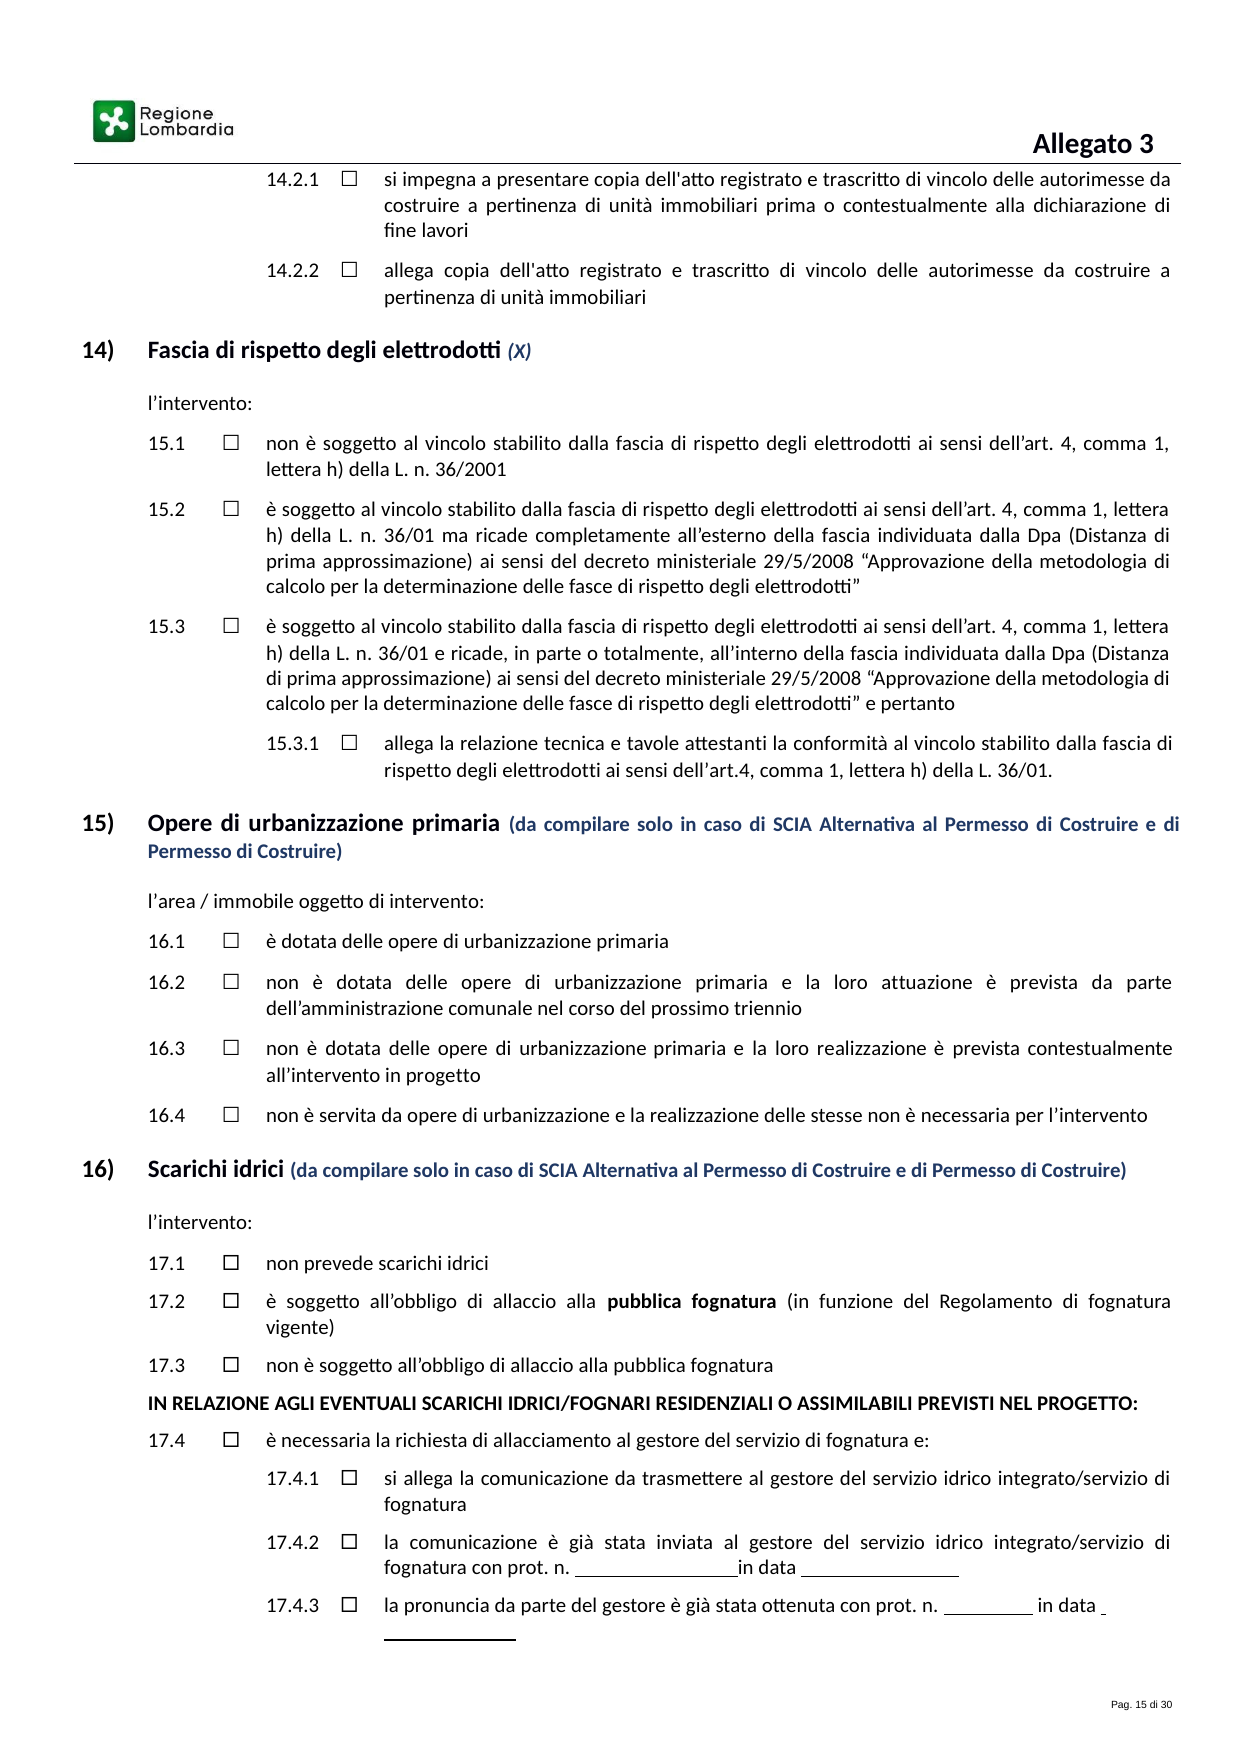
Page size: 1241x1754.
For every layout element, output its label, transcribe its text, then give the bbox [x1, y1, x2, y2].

text 16.1 ☐ è dotata delle opere di urbanizzazione primaria [148, 926, 1172, 955]
text l’intervento: [148, 390, 1181, 415]
text l’intervento: [148, 1209, 1181, 1234]
text 14.2.2 ☐ allega copia dell'atto registrato e trascritto di vincolo delle autorimesse da costruire a pertinenza di unità immobiliari [266, 256, 1172, 309]
text 17.4.1  si allega la comunicazione da trasmettere al gestore del servizio idrico integrato/servizio di fognatura [266, 1466, 1172, 1516]
text 17.4  è necessaria la richiesta di allacciamento al gestore del servizio di fognatura e: [148, 1428, 1172, 1453]
text IN RELAZIONE AGLI EVENTUALI SCARICHI IDRICI/FOGNARI RESIDENZIALI O ASSIMILABILI PREVISTI NEL PROGETTO: [148, 1390, 1181, 1415]
text 17.4.3  la pronuncia da parte del gestore è già stata ottenuta con prot. n. in data [266, 1592, 1172, 1643]
list Opere di urbanizzazione primaria (da compilare solo in caso di SCIA Alternativa al Permesso di Costruire e di Permesso di Costruire) [81, 807, 1181, 863]
list Scarichi idrici (da compilare solo in caso di SCIA Alternativa al Permesso di Costruire e di Permesso di Costruire) [81, 1153, 1181, 1184]
text 17.3  non è soggetto all’obbligo di allaccio alla pubblica fognatura [148, 1352, 1172, 1377]
text 16.3 ☐ non è dotata delle opere di urbanizzazione primaria e la loro realizzazione è prevista contestualmente all’intervento in progetto [148, 1033, 1172, 1087]
text 15.2 ☐ è soggetto al vincolo stabilito dalla fascia di rispetto degli elettrodotti ai sensi dell’art. 4, comma 1, lettera h) della L. n. 36/01 ma ricade completamente all’esterno della fascia individuata dalla Dpa (Distanza di prima approssimazione) ai sensi del decreto ministeriale 29/5/2008 “Approvazione della metodologia di calcolo per la determinazione delle fasce di rispetto degli elettrodotti” [148, 494, 1172, 599]
text 15.3 ☐ è soggetto al vincolo stabilito dalla fascia di rispetto degli elettrodotti ai sensi dell’art. 4, comma 1, lettera h) della L. n. 36/01 e ricade, in parte o totalmente, all’interno della fascia individuata dalla Dpa (Distanza di prima approssimazione) ai sensi del decreto ministeriale 29/5/2008 “Approvazione della metodologia di calcolo per la determinazione delle fasce di rispetto degli elettrodotti” e pertanto [148, 611, 1172, 716]
text 17.4.2  la comunicazione è già stata inviata al gestore del servizio idrico integrato/servizio di fognatura con prot. n. in data [266, 1529, 1172, 1580]
text 15.1 ☐ non è soggetto al vincolo stabilito dalla fascia di rispetto degli elettrodotti ai sensi dell’art. 4, comma 1, lettera h) della L. n. 36/2001 [148, 428, 1172, 482]
text 14.2.1 ☐ si impegna a presentare copia dell'atto registrato e trascritto di vincolo delle autorimesse da costruire a pertinenza di unità immobiliari prima o contestualmente alla dichiarazione di fine lavori [266, 164, 1172, 243]
text 16.4 ☐ non è servita da opere di urbanizzazione e la realizzazione delle stesse non è necessaria per l’intervento [148, 1100, 1172, 1128]
text l’area / immobile oggetto di intervento: [148, 888, 1181, 914]
picture [79, 87, 246, 155]
text 15.3.1 ☐ allega la relazione tecnica e tavole attestanti la conformità al vincolo stabilito dalla fascia di rispetto degli elettrodotti ai sensi dell’art.4, comma 1, lettera h) della L. 36/01. [266, 728, 1172, 782]
text 16.2 ☐ non è dotata delle opere di urbanizzazione primaria e la loro attuazione è prevista da parte dell’amministrazione comunale nel corso del prossimo triennio [148, 967, 1172, 1021]
text 17.1  non prevede scarichi idrici [148, 1251, 1172, 1276]
list Fascia di rispetto degli elettrodotti (X) [81, 334, 1181, 365]
text 17.2  è soggetto all’obbligo di allaccio alla pubblica fognatura (in funzione del Regolamento di fognatura vigente) [148, 1288, 1172, 1339]
